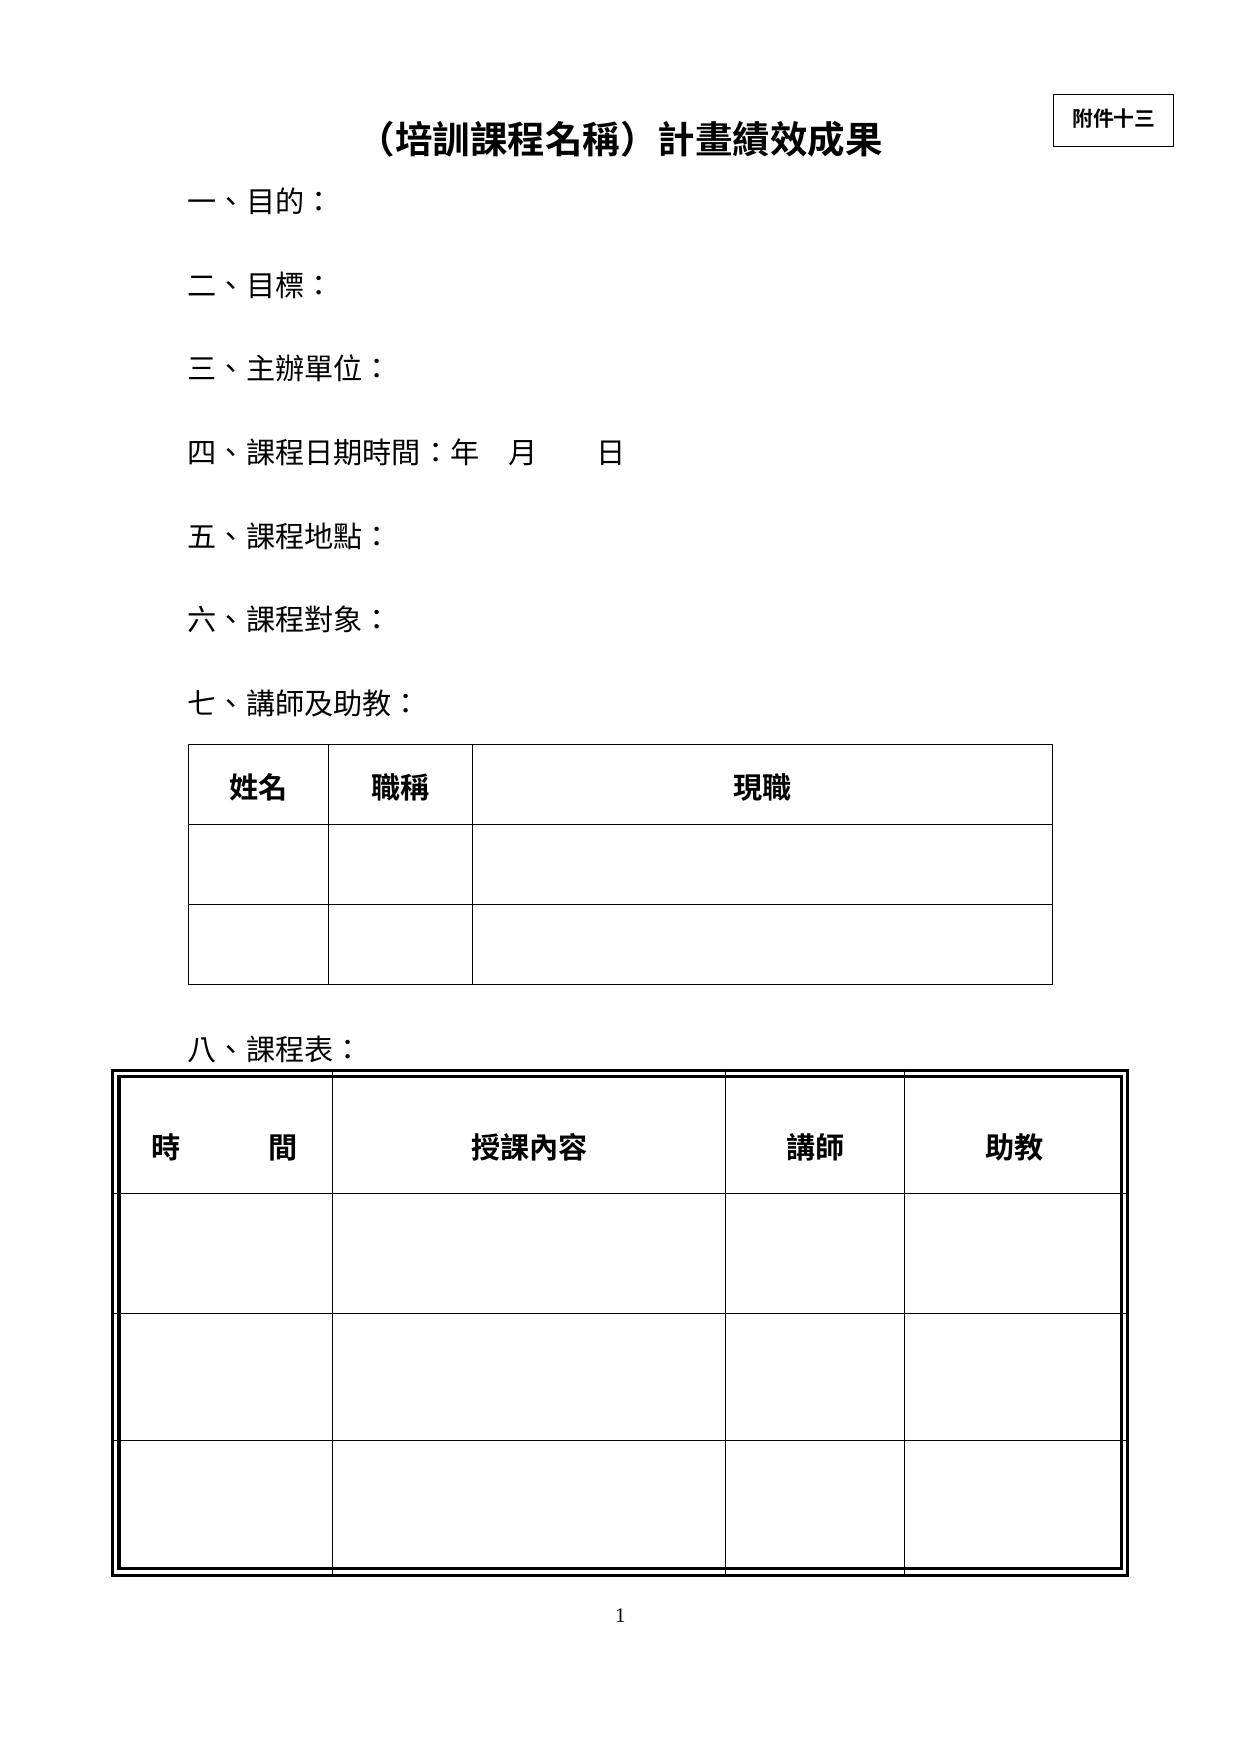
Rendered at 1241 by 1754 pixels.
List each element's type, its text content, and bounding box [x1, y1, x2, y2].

table_cell [726, 1441, 904, 1567]
table_cell [333, 1194, 725, 1312]
text 七、講師及助教： [187, 660, 1053, 722]
text [1054, 95, 1173, 146]
table_cell [121, 1194, 332, 1312]
text 一、目的： [187, 158, 1053, 221]
table_cell [726, 1194, 904, 1312]
text （培訓課程名稱）計畫績效成果 [187, 96, 1053, 158]
table_cell [473, 825, 1052, 904]
table_cell [189, 825, 328, 904]
table_cell [905, 1194, 1120, 1312]
text 六、課程對象： [187, 576, 1053, 639]
table_header 姓名 [189, 745, 328, 824]
text 八、課程表： [187, 1027, 1053, 1068]
table_header 職稱 [329, 745, 472, 824]
table_cell [333, 1314, 725, 1440]
text 五、課程地點： [187, 493, 1053, 555]
table_header 講師 [726, 1078, 904, 1193]
table_cell [905, 1441, 1120, 1567]
table_cell [905, 1314, 1120, 1440]
table_cell [473, 905, 1052, 984]
table_cell [189, 905, 328, 984]
table_cell [329, 825, 472, 904]
table_cell [121, 1441, 332, 1567]
text 三、主辦單位： [187, 325, 1053, 388]
table_header 時 間 [116, 1072, 332, 1193]
table_cell [726, 1314, 904, 1440]
table_cell [329, 905, 472, 984]
table_cell [333, 1441, 725, 1567]
table_header 助教 [905, 1072, 1124, 1193]
table_header 授課內容 [333, 1078, 725, 1193]
table_header 現職 [473, 745, 1052, 824]
text 附件十三 [1069, 102, 1158, 132]
table_cell [121, 1314, 332, 1440]
text 四、課程日期時間：年 月 日 [187, 409, 1053, 471]
text 二、目標： [187, 242, 1053, 304]
